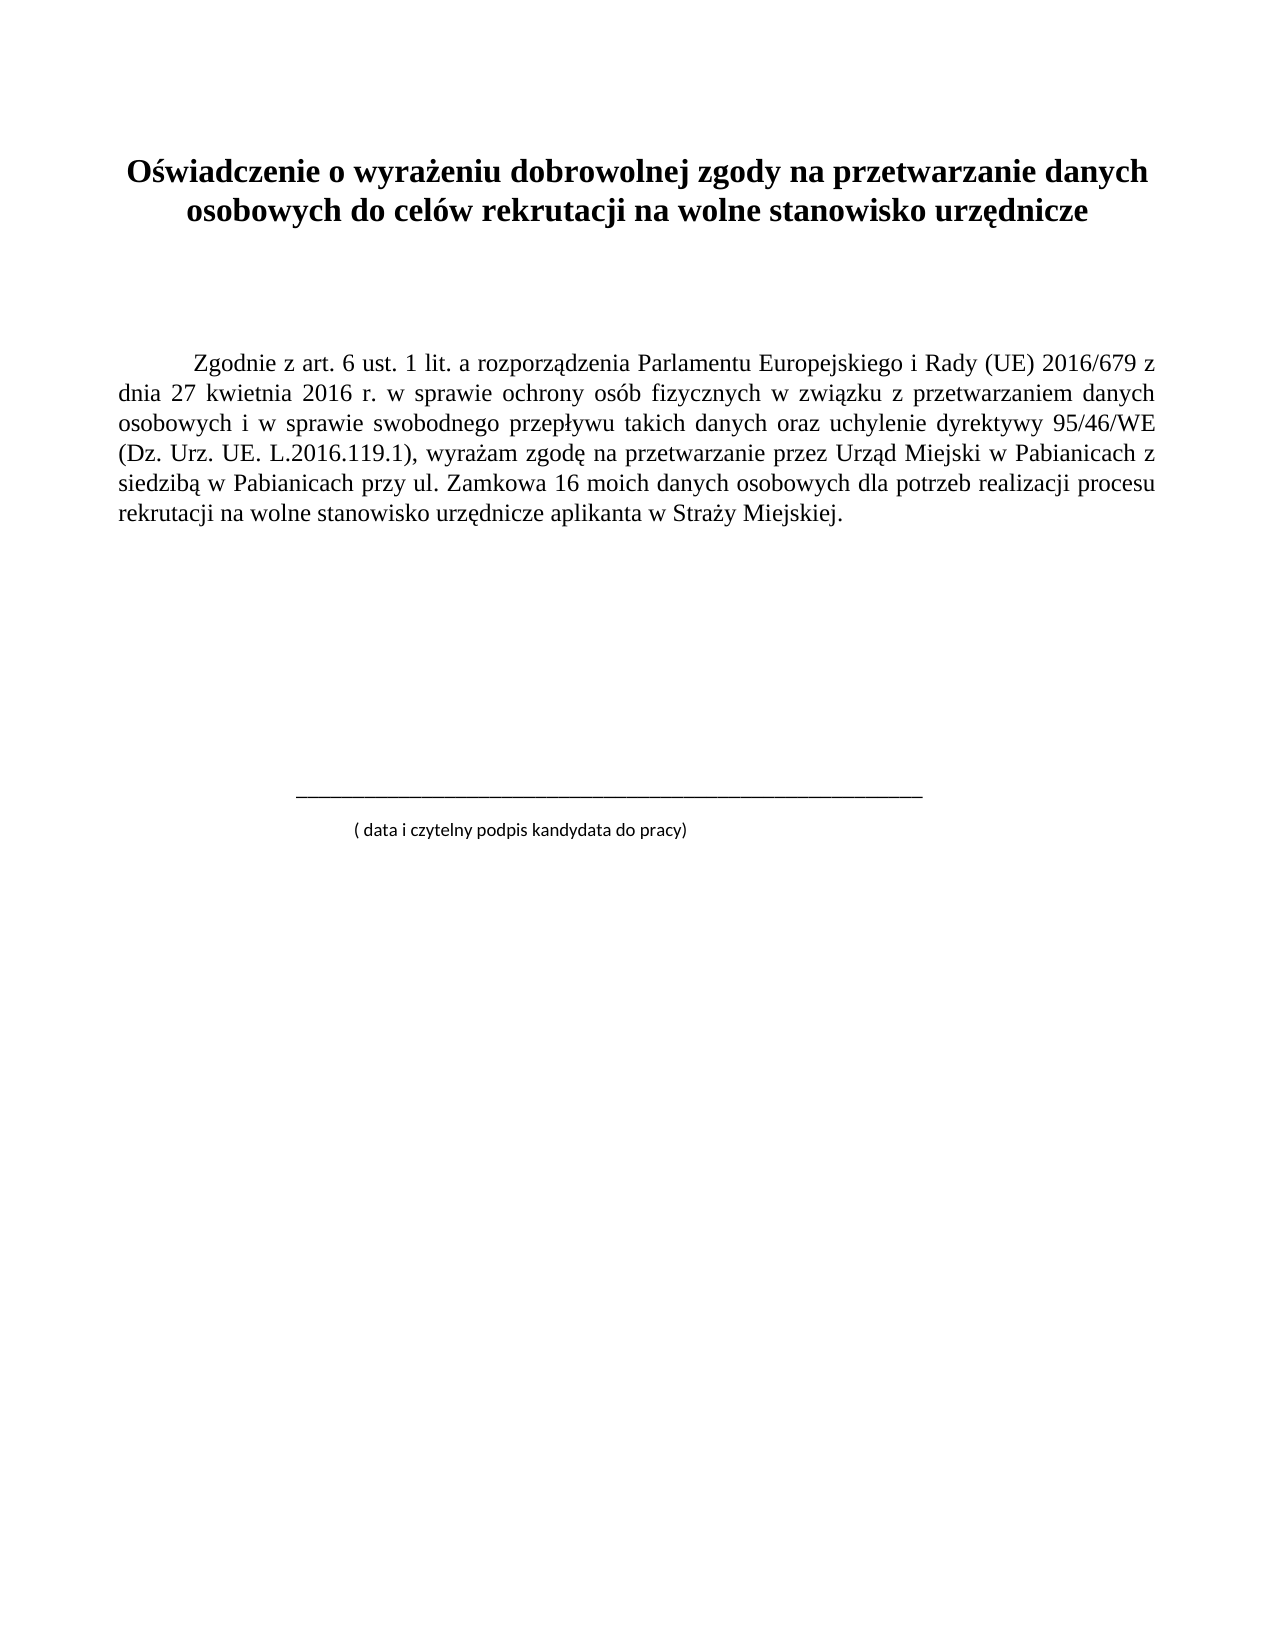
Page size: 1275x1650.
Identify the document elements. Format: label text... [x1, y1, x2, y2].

text Zgodnie z art. 6 ust. 1 lit. a rozporządzenia Parlamentu Europejskiego i Rady (UE) 2016/679 z dnia 27 kwietnia 2016 r. w sprawie ochrony osób fizycznych w związku z przetwarzaniem danych osobowych i w sprawie swobodnego przepływu takich danych oraz uchylenie dyrektywy 95/46/WE (Dz. Urz. UE. L.2016.119.1), wyrażam zgodę na przetwarzanie przez Urząd Miejski w Pabianicach z siedzibą w Pabianicach przy ul. Zamkowa 16 moich danych osobowych dla potrzeb realizacji procesu rekrutacji na wolne stanowisko urzędnicze aplikanta w Straży Miejskiej. [118, 348, 1157, 526]
text Oświadczenie o wyrażeniu dobrowolnej zgody na przetwarzanie danych osobowych do celów rekrutacji na wolne stanowisko urzędnicze [118, 152, 1157, 228]
text ( data i czytelny podpis kandydata do pracy) [118, 818, 1157, 841]
text _______________________________________________________ [118, 773, 1157, 801]
